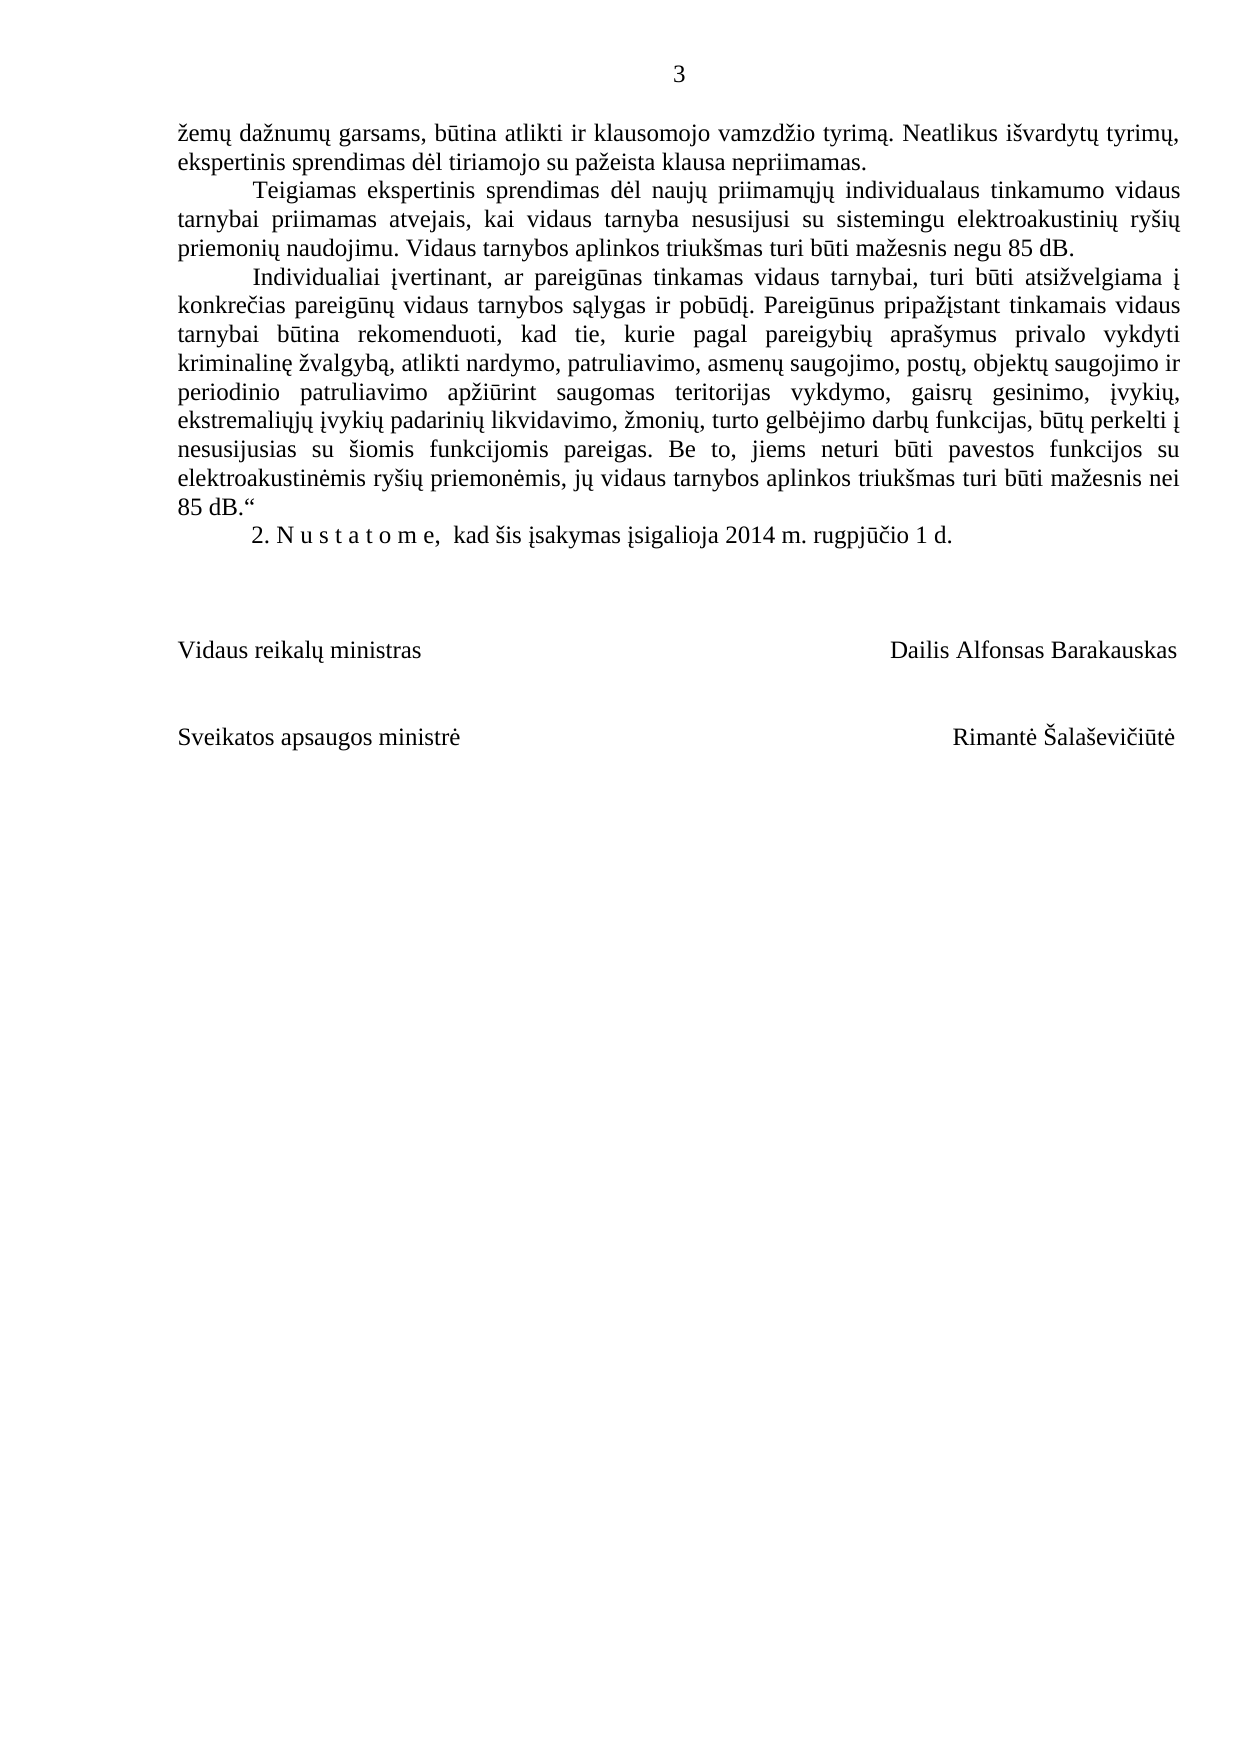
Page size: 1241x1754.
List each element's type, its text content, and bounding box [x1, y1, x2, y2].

text Teigiamas ekspertinis sprendimas dėl naujų priimamųjų individualaus tinkamumo vidaus tarnybai priimamas atvejais, kai vidaus tarnyba nesusijusi su sistemingu elektroakustinių ryšių priemonių naudojimu. Vidaus tarnybos aplinkos triukšmas turi būti mažesnis negu 85 dB. [177, 176, 1181, 262]
text 2. N u s t a t o m e, kad šis įsakymas įsigalioja 2014 m. rugpjūčio 1 d. [177, 521, 1181, 549]
text Sveikatos apsaugos ministrė Rimantė Šalaševičiūtė [177, 722, 1181, 751]
text Vidaus reikalų ministras Dailis Alfonsas Barakauskas [177, 636, 1181, 664]
text Individualiai įvertinant, ar pareigūnas tinkamas vidaus tarnybai, turi būti atsižvelgiama į konkrečias pareigūnų vidaus tarnybos sąlygas ir pobūdį. Pareigūnus pripažįstant tinkamais vidaus tarnybai būtina rekomenduoti, kad tie, kurie pagal pareigybių aprašymus privalo vykdyti kriminalinę žvalgybą, atlikti nardymo, patruliavimo, asmenų saugojimo, postų, objektų saugojimo ir periodinio patruliavimo apžiūrint saugomas teritorijas vykdymo, gaisrų gesinimo, įvykių, ekstremaliųjų įvykių padarinių likvidavimo, žmonių, turto gelbėjimo darbų funkcijas, būtų perkelti į nesusijusias su šiomis funkcijomis pareigas. Be to, jiems neturi būti pavestos funkcijos su elektroakustinėmis ryšių priemonėmis, jų vidaus tarnybos aplinkos triukšmas turi būti mažesnis nei 85 dB.“ [177, 262, 1181, 521]
text žemų dažnumų garsams, būtina atlikti ir klausomojo vamzdžio tyrimą. Neatlikus išvardytų tyrimų, ekspertinis sprendimas dėl tiriamojo su pažeista klausa nepriimamas. [177, 118, 1181, 176]
